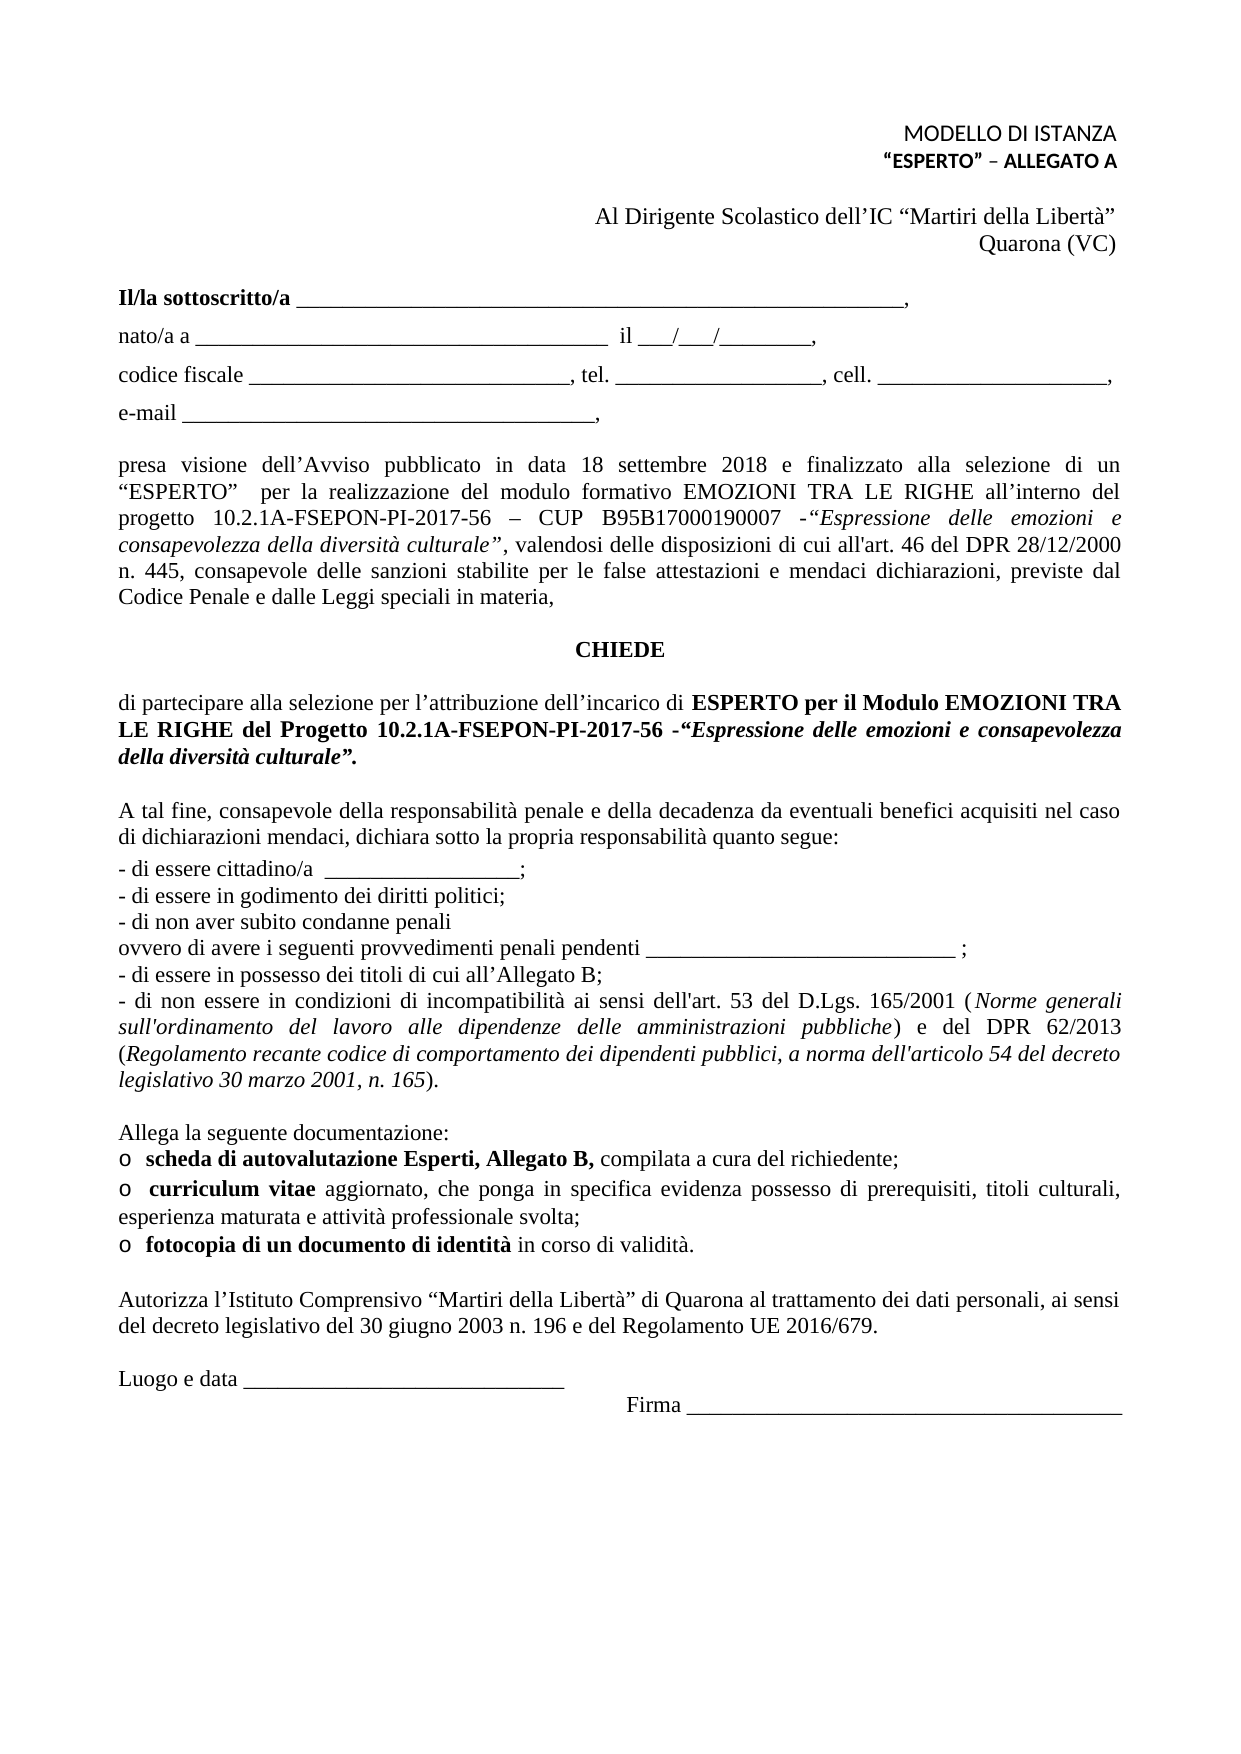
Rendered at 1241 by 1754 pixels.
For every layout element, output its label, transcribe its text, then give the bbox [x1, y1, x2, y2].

text Luogo e data ____________________________ [118, 1365, 1122, 1391]
text ovvero di avere i seguenti provvedimenti penali pendenti ___________________________ ; [118, 934, 1122, 961]
text - di essere in godimento dei diritti politici; [118, 882, 1122, 908]
text - di non essere in condizioni di incompatibilità ai sensi dell'art. 53 del D.Lgs. 165/2001 (Norme generali sull'ordinamento del lavoro alle dipendenze delle amministrazioni pubbliche) e del DPR 62/2013 (Regolamento recante codice di comportamento dei dipendenti pubblici, a norma dell'articolo 54 del decreto legislativo 30 marzo 2001, n. 165). [118, 987, 1122, 1092]
text nato/a a ____________________________________ il ___/___/________, [118, 323, 1122, 349]
text Al Dirigente Scolastico dell’IC “Martiri della Libertà” [118, 202, 1122, 229]
text “ESPERTO” – ALLEGATO A [118, 147, 1122, 174]
text codice fiscale ____________________________, tel. __________________, cell. ____________________, [118, 361, 1122, 387]
text MODELLO DI ISTANZA [118, 118, 1122, 147]
text Il/la sottoscritto/a _____________________________________________________, [118, 284, 1122, 311]
text o scheda di autovalutazione Esperti, Allegato B, compilata a cura del richiedente; [118, 1145, 1122, 1173]
text - di essere in possesso dei titoli di cui all’Allegato B; [118, 961, 1122, 987]
text Firma ______________________________________ [118, 1391, 1122, 1418]
text presa visione dell’Avviso pubblicato in data 18 settembre 2018 e finalizzato alla selezione di un “ESPERTO” per la realizzazione del modulo formativo EMOZIONI TRA LE RIGHE all’interno del progetto 10.2.1A-FSEPON-PI-2017-56 – CUP B95B17000190007 -“Espressione delle emozioni e consapevolezza della diversità culturale”, valendosi delle disposizioni di cui all'art. 46 del DPR 28/12/2000 n. 445, consapevole delle sanzioni stabilite per le false attestazioni e mendaci dichiarazioni, previste dal Codice Penale e dalle Leggi speciali in materia, [118, 452, 1122, 610]
text Quarona (VC) [118, 229, 1122, 257]
text Autorizza l’Istituto Comprensivo “Martiri della Libertà” di Quarona al trattamento dei dati personali, ai sensi del decreto legislativo del 30 giugno 2003 n. 196 e del Regolamento UE 2016/679. [118, 1286, 1122, 1339]
text di partecipare alla selezione per l’attribuzione dell’incarico di ESPERTO per il Modulo EMOZIONI TRA LE RIGHE del Progetto 10.2.1A-FSEPON-PI-2017-56 -“Espressione delle emozioni e consapevolezza della diversità culturale”. [118, 689, 1122, 769]
text - di non aver subito condanne penali [118, 908, 1122, 934]
text A tal fine, consapevole della responsabilità penale e della decadenza da eventuali benefici acquisiti nel caso di dichiarazioni mendaci, dichiara sotto la propria responsabilità quanto segue: [118, 797, 1122, 849]
text CHIEDE [118, 636, 1122, 662]
text - di essere cittadino/a _________________; [118, 855, 1122, 882]
text o fotocopia di un documento di identità in corso di validità. [118, 1231, 1122, 1259]
text o curriculum vitae aggiornato, che ponga in specifica evidenza possesso di prerequisiti, titoli culturali, esperienza maturata e attività professionale svolta; [118, 1175, 1122, 1230]
text e-mail ____________________________________, [118, 399, 1122, 425]
text Allega la seguente documentazione: [118, 1119, 1122, 1145]
